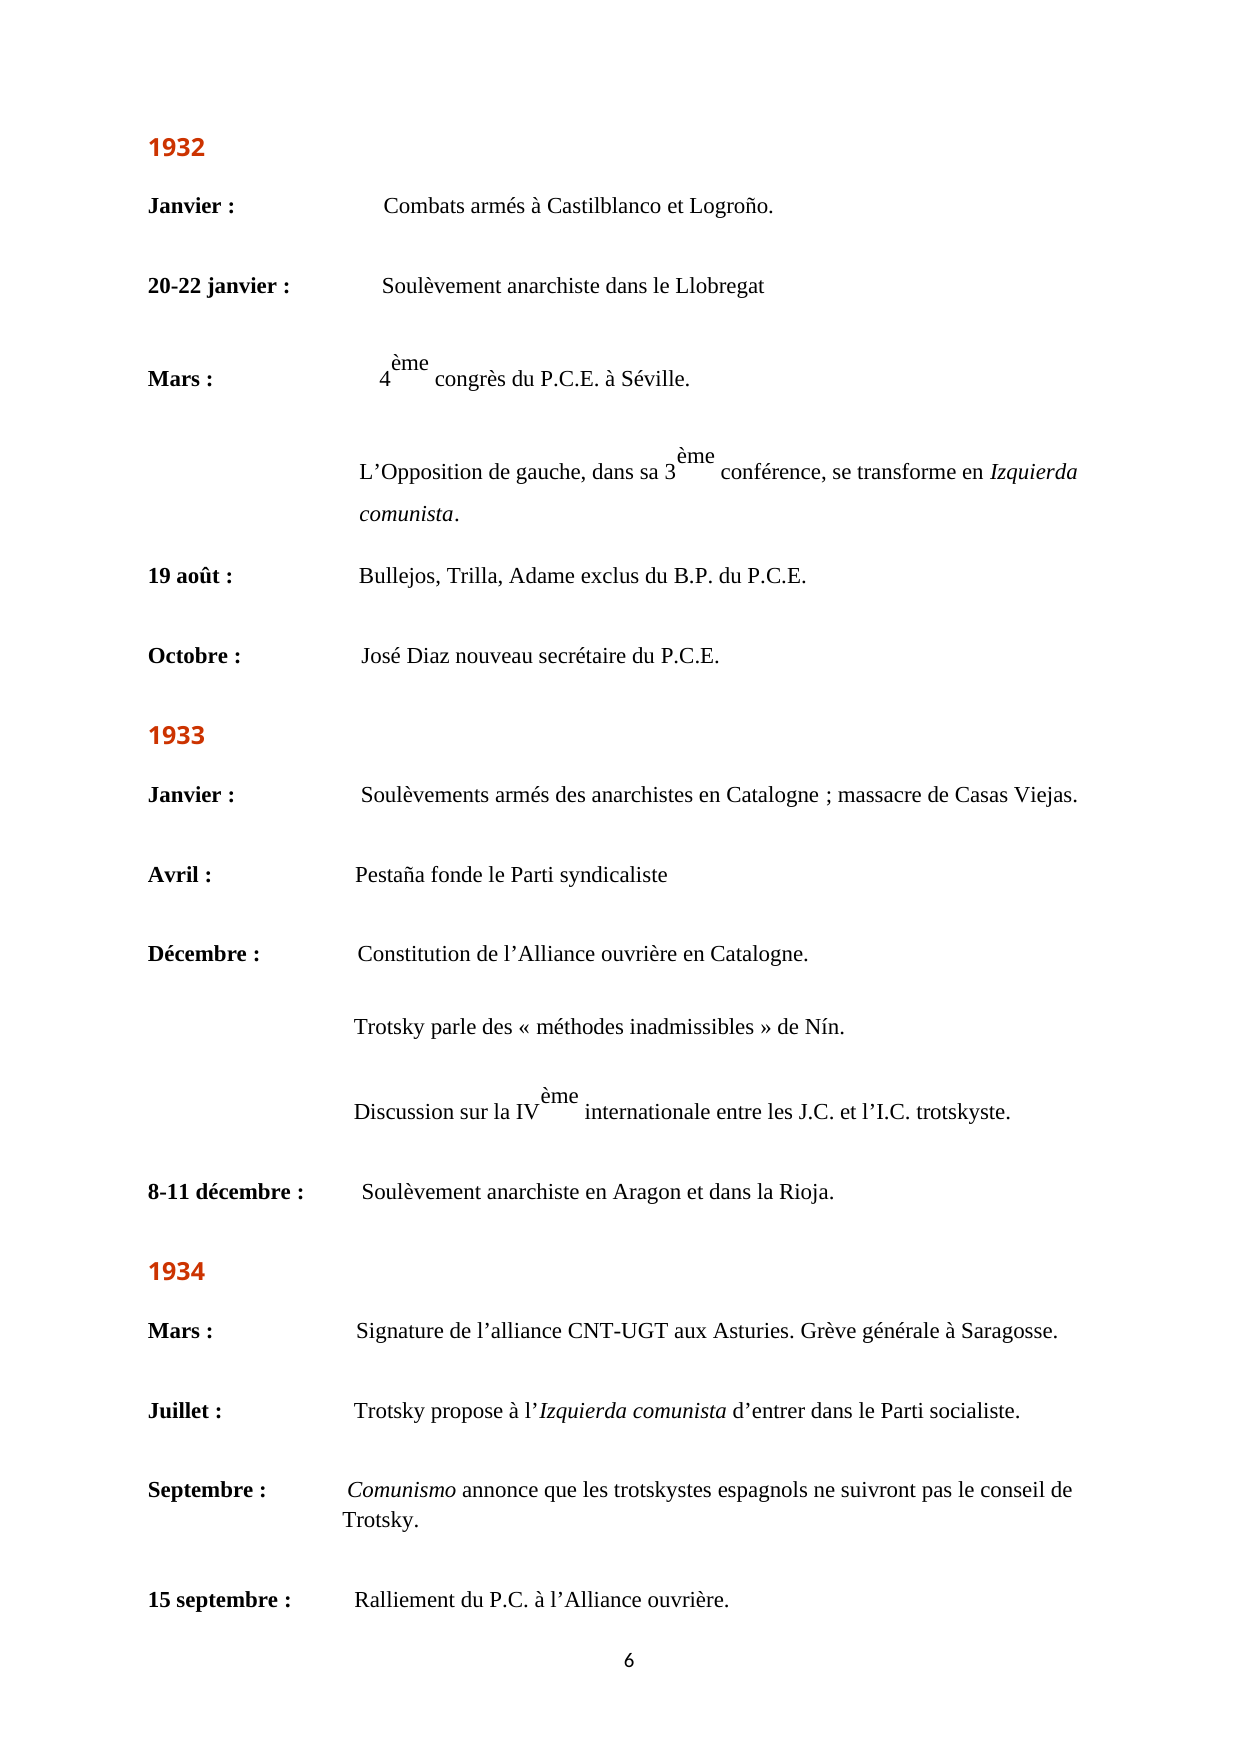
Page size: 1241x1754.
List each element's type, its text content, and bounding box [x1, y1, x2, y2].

text L’Opposition de gauche, dans sa 3ème conférence, se transforme en Izquierda [148, 442, 1092, 484]
subtitle 1933 [148, 718, 1092, 752]
text Mars : 4ème congrès du P.C.E. à Séville. [148, 349, 1092, 391]
text Discussion sur la IVème internationale entre les J.C. et l’I.C. trotskyste. [148, 1082, 1092, 1124]
subtitle 1934 [148, 1254, 1092, 1288]
text Septembre : Comunismo annonce que les trotskystes espagnols ne suivront pas le conseil de [148, 1473, 1092, 1503]
text comunista. [148, 497, 1092, 527]
text Juillet : Trotsky propose à l’Izquierda comunista d’entrer dans le Parti socialiste. [148, 1393, 1092, 1423]
text 19 août : Bullejos, Trilla, Adame exclus du B.P. du P.C.E. [148, 558, 1092, 588]
text 15 septembre : Ralliement du P.C. à l’Alliance ouvrière. [148, 1583, 1092, 1613]
text 20-22 janvier : Soulèvement anarchiste dans le Llobregat [148, 269, 1092, 299]
text Avril : Pestaña fonde le Parti syndicaliste [148, 857, 1092, 887]
text Janvier : Combats armés à Castilblanco et Logroño. [148, 189, 1092, 219]
text Trotsky. [148, 1503, 1092, 1533]
subtitle 1932 [148, 130, 1092, 164]
text Janvier : Soulèvements armés des anarchistes en Catalogne ; massacre de Casas Viejas. [148, 777, 1092, 807]
text Trotsky parle des « méthodes inadmissibles » de Nín. [148, 1009, 1092, 1039]
text 8-11 décembre : Soulèvement anarchiste en Aragon et dans la Rioja. [148, 1174, 1092, 1204]
text Mars : Signature de l’alliance CNT-UGT aux Asturies. Grève générale à Saragosse. [148, 1313, 1092, 1343]
text Octobre : José Diaz nouveau secrétaire du P.C.E. [148, 638, 1092, 668]
text Décembre : Constitution de l’Alliance ouvrière en Catalogne. [148, 937, 1092, 967]
